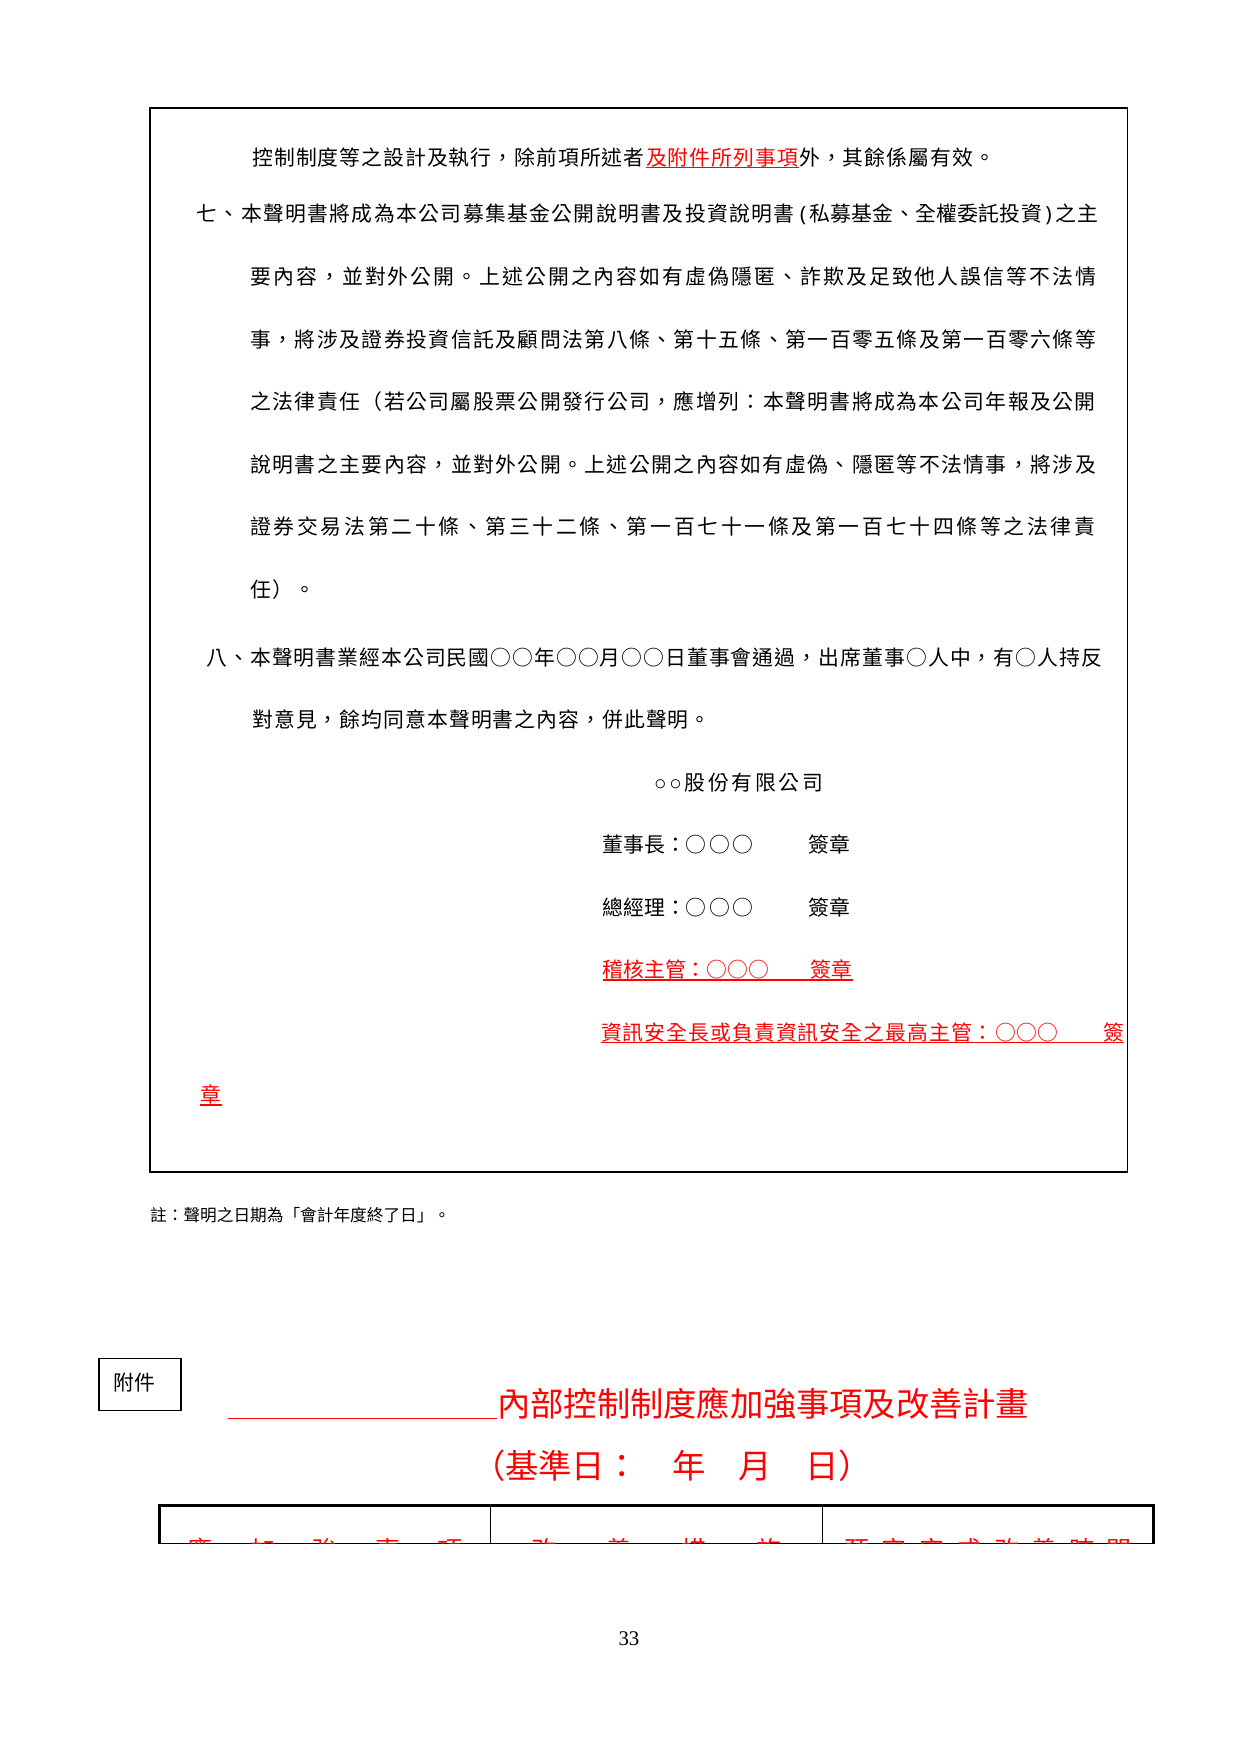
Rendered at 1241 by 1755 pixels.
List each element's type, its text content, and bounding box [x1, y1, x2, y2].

text 內部控制制度應加強事項及改善計畫 [150, 1360, 1107, 1423]
text 註：聲明之日期為「會計年度終了日」。 [150, 1173, 1107, 1235]
table_header 改 善 措 施 [491, 1507, 822, 1543]
table_header 預 定 完 成 改 善 時 間 [823, 1507, 1152, 1543]
text （基準日： 年 月 日） [472, 1423, 1107, 1485]
table_header 應 加 強 事 項 [161, 1507, 490, 1543]
table_header ○○股份有限公司 內部控制制度聲明書 日期： 年 月 日 本公司民國○○年度之內部控制制度，依據自行評估的結果，謹聲明如下： 一、 本公司確知建立、實施和維護內部控制制度係本公司董事會及經理人之責任，本公司業已建立此一制度。其目的係在對營運之效果及效率(含獲利、績效及保障資產安全等）、報導具可靠性、及時性、透明性及符合相關規範暨相關法令規章之遵循等目標的達成，提供合理的確保。 二、 內部控制制度有其先天限制，不論設計如何完善，有效之內部控制制度亦僅能對上述三項目標之達成提供合理的確保；而且，由於環境、情況之改變，內部控制制度之有效性可能隨之改變。惟本公司之內部控制制度設有自我監督之機制，缺失一經辨認，本公司即採取更正之行動。 三、 本公司係依據「證券暨期貨市場各服務事業建立內部控制制度處理準則」（以下簡稱「處理準則」）規定之內部控制制度有效性之判斷項目，判斷內部控制制度之設計及執行是否有效。該「處理準則」所採用之內部控制制度判斷項目，係為依管理控制之過程，將內部控制制度劃分為五個組成要素：1.控制環境，2.風險評估，3.控制作業，4.資訊與溝通，及5.監督作業。每個組成要素又包括若干項目。前述項目請參見「處理準則」之規定。 四、 本公司業已採用上述內部控制制度判斷項目，評估內部控制制度之設計及執行的有效性。 五、 本公司之評估發現下列重大缺失： （列舉各項重大缺失及其對達成上述目標之影響） 六、本公司基於前項評估結果，認為本公司於民國○○年○○月○○日註的內部控制制度（含對子公司之監督與管理、資訊安全整體執行情形），包括瞭解營運之效果及效率目標達成之程度、報導係屬可靠、及時、透明及符合相關規範暨相關法令規章之遵循有關的內部控制制度等之設計及執行，除前項所述者及附件所列事項外，其餘係屬有效。 七、本聲明書將成為本公司募集基金公開說明書及投資說明書(私募基金、全權委託投資)之主要內容，並對外公開。上述公開之內容如有虛偽隱匿、詐欺及足致他人誤信等不法情事，將涉及證券投資信託及顧問法第八條、第十五條、第一百零五條及第一百零六條等之法律責任（若公司屬股票公開發行公司，應增列：本聲明書將成為本公司年報及公開說明書之主要內容，並對外公開。上述公開之內容如有虛偽、隱匿等不法情事，將涉及證券交易法第二十條、第三十二條、第一百七十一條及第一百七十四條等之法律責任）。 八、本聲明書業經本公司民國○○年○○月○○日董事會通過，出席董事○人中，有○人持反對意見，餘均同意本聲明書之內容，併此聲明。 ○○股份有限公司 董事長：○○○ 簽章 總經理：○○○ 簽章 稽核主管：○○○ 簽章 資訊安全長或負責資訊安全之最高主管：○○○ 簽章 [151, 109, 1127, 1171]
